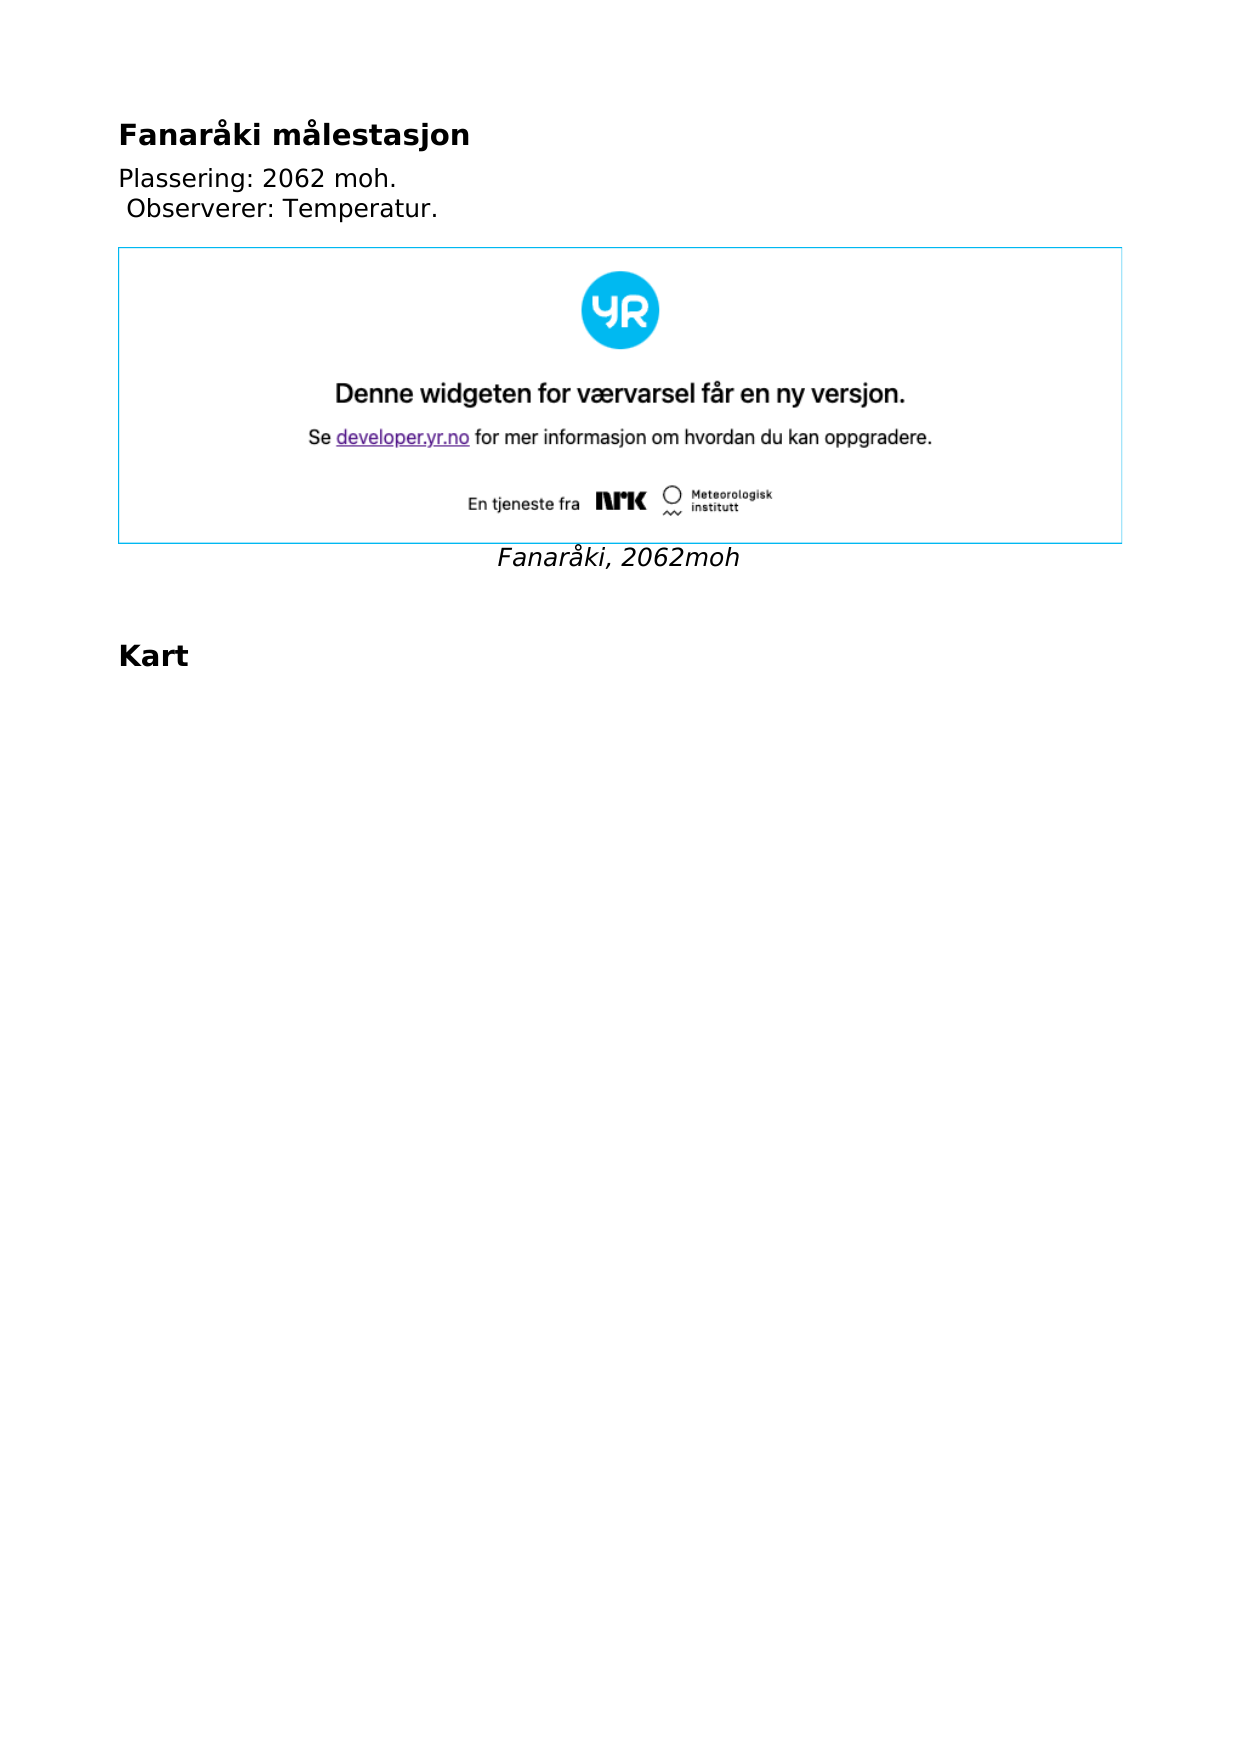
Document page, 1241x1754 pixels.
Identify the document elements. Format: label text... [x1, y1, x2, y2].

text Plassering: 2062 moh. Observerer: Temperatur. [118, 164, 1122, 223]
subtitle Kart [118, 639, 1122, 673]
subtitle Fanaråki målestasjon [118, 118, 1122, 152]
picture [120, 249, 1123, 542]
text Fanaråki, 2062moh [118, 544, 1122, 573]
